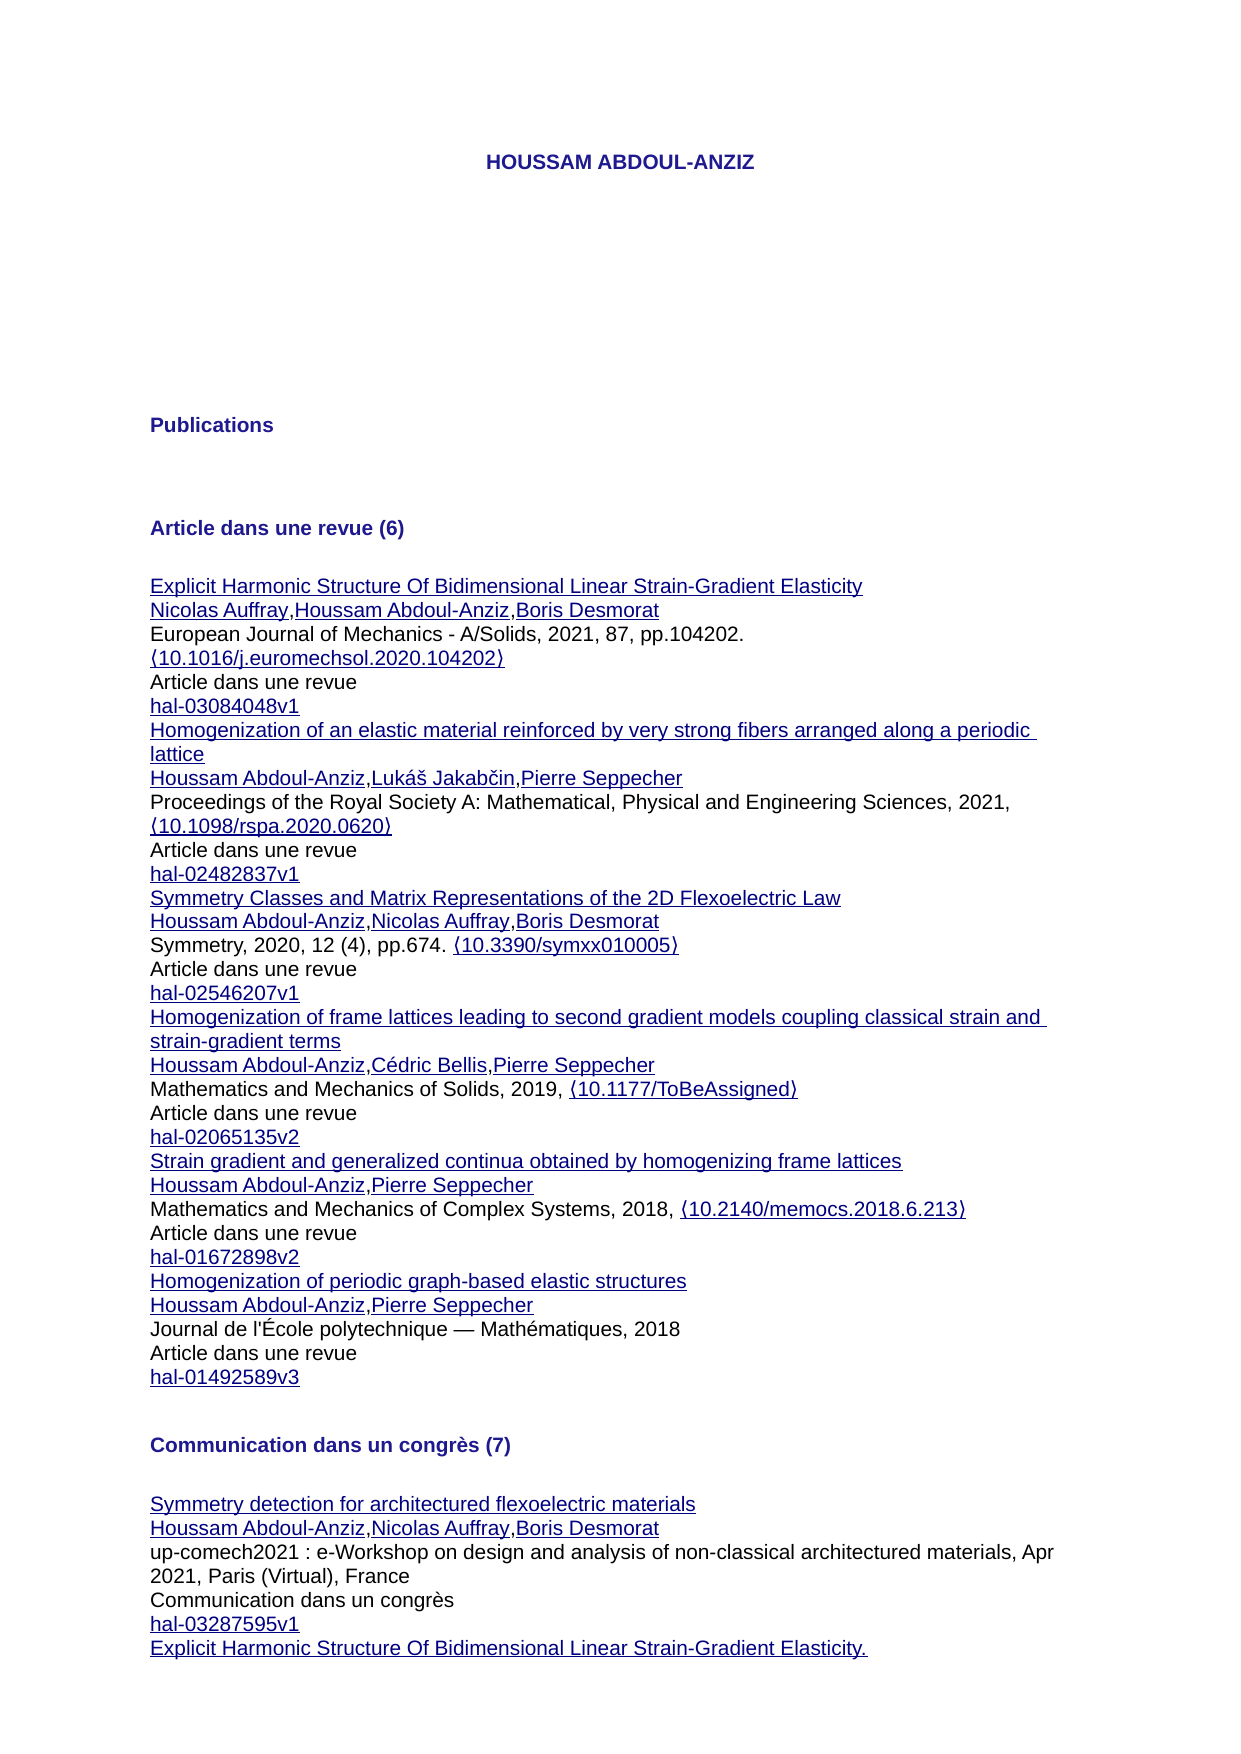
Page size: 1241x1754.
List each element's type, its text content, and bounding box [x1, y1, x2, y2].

table_cell Homogenization of periodic graph-based elastic structures Houssam Abdoul-Anziz,Pierre Seppecher Journal de l'École polytechnique — Mathématiques, 2018 Article dans une revue hal-01492589v3 [150, 1269, 1090, 1388]
table_cell Strain gradient and generalized continua obtained by homogenizing frame lattices Houssam Abdoul-Anziz,Pierre Seppecher Mathematics and Mechanics of Complex Systems, 2018, ⟨10.2140/memocs.2018.6.213⟩ Article dans une revue hal-01672898v2 [150, 1149, 1090, 1269]
table_header Explicit Harmonic Structure Of Bidimensional Linear Strain-Gradient Elasticity Nicolas Auffray,Houssam Abdoul-Anziz,Boris Desmorat European Journal of Mechanics - A/Solids, 2021, 87, pp.104202. ⟨10.1016/j.euromechsol.2020.104202⟩ Article dans une revue hal-03084048v1 [150, 574, 1090, 718]
table_cell Homogenization of an elastic material reinforced by very strong fibers arranged along a periodic lattice Houssam Abdoul-Anziz,Lukáš Jakabčin,Pierre Seppecher Proceedings of the Royal Society A: Mathematical, Physical and Engineering Sciences, 2021, ⟨10.1098/rspa.2020.0620⟩ Article dans une revue hal-02482837v1 [150, 718, 1090, 885]
subtitle Publications [150, 412, 1090, 436]
subtitle HOUSSAM ABDOUL-ANZIZ [150, 150, 1090, 174]
subtitle Article dans une revue (6) [150, 516, 1090, 539]
table_cell Symmetry Classes and Matrix Representations of the 2D Flexoelectric Law Houssam Abdoul-Anziz,Nicolas Auffray,Boris Desmorat Symmetry, 2020, 12 (4), pp.674. ⟨10.3390/symxx010005⟩ Article dans une revue hal-02546207v1 [150, 885, 1090, 1005]
subtitle Communication dans un congrès (7) [150, 1433, 1090, 1457]
table_cell Homogenization of frame lattices leading to second gradient models coupling classical strain and strain-gradient terms Houssam Abdoul-Anziz,Cédric Bellis,Pierre Seppecher Mathematics and Mechanics of Solids, 2019, ⟨10.1177/ToBeAssigned⟩ Article dans une revue hal-02065135v2 [150, 1005, 1090, 1149]
table_cell Explicit Harmonic Structure Of Bidimensional Linear Strain-Gradient Elasticity. [150, 1635, 1090, 1659]
table_header Symmetry detection for architectured flexoelectric materials Houssam Abdoul-Anziz,Nicolas Auffray,Boris Desmorat up-comech2021 : e-Workshop on design and analysis of non-classical architectured materials, Apr 2021, Paris (Virtual), France Communication dans un congrès hal-03287595v1 [150, 1492, 1090, 1635]
